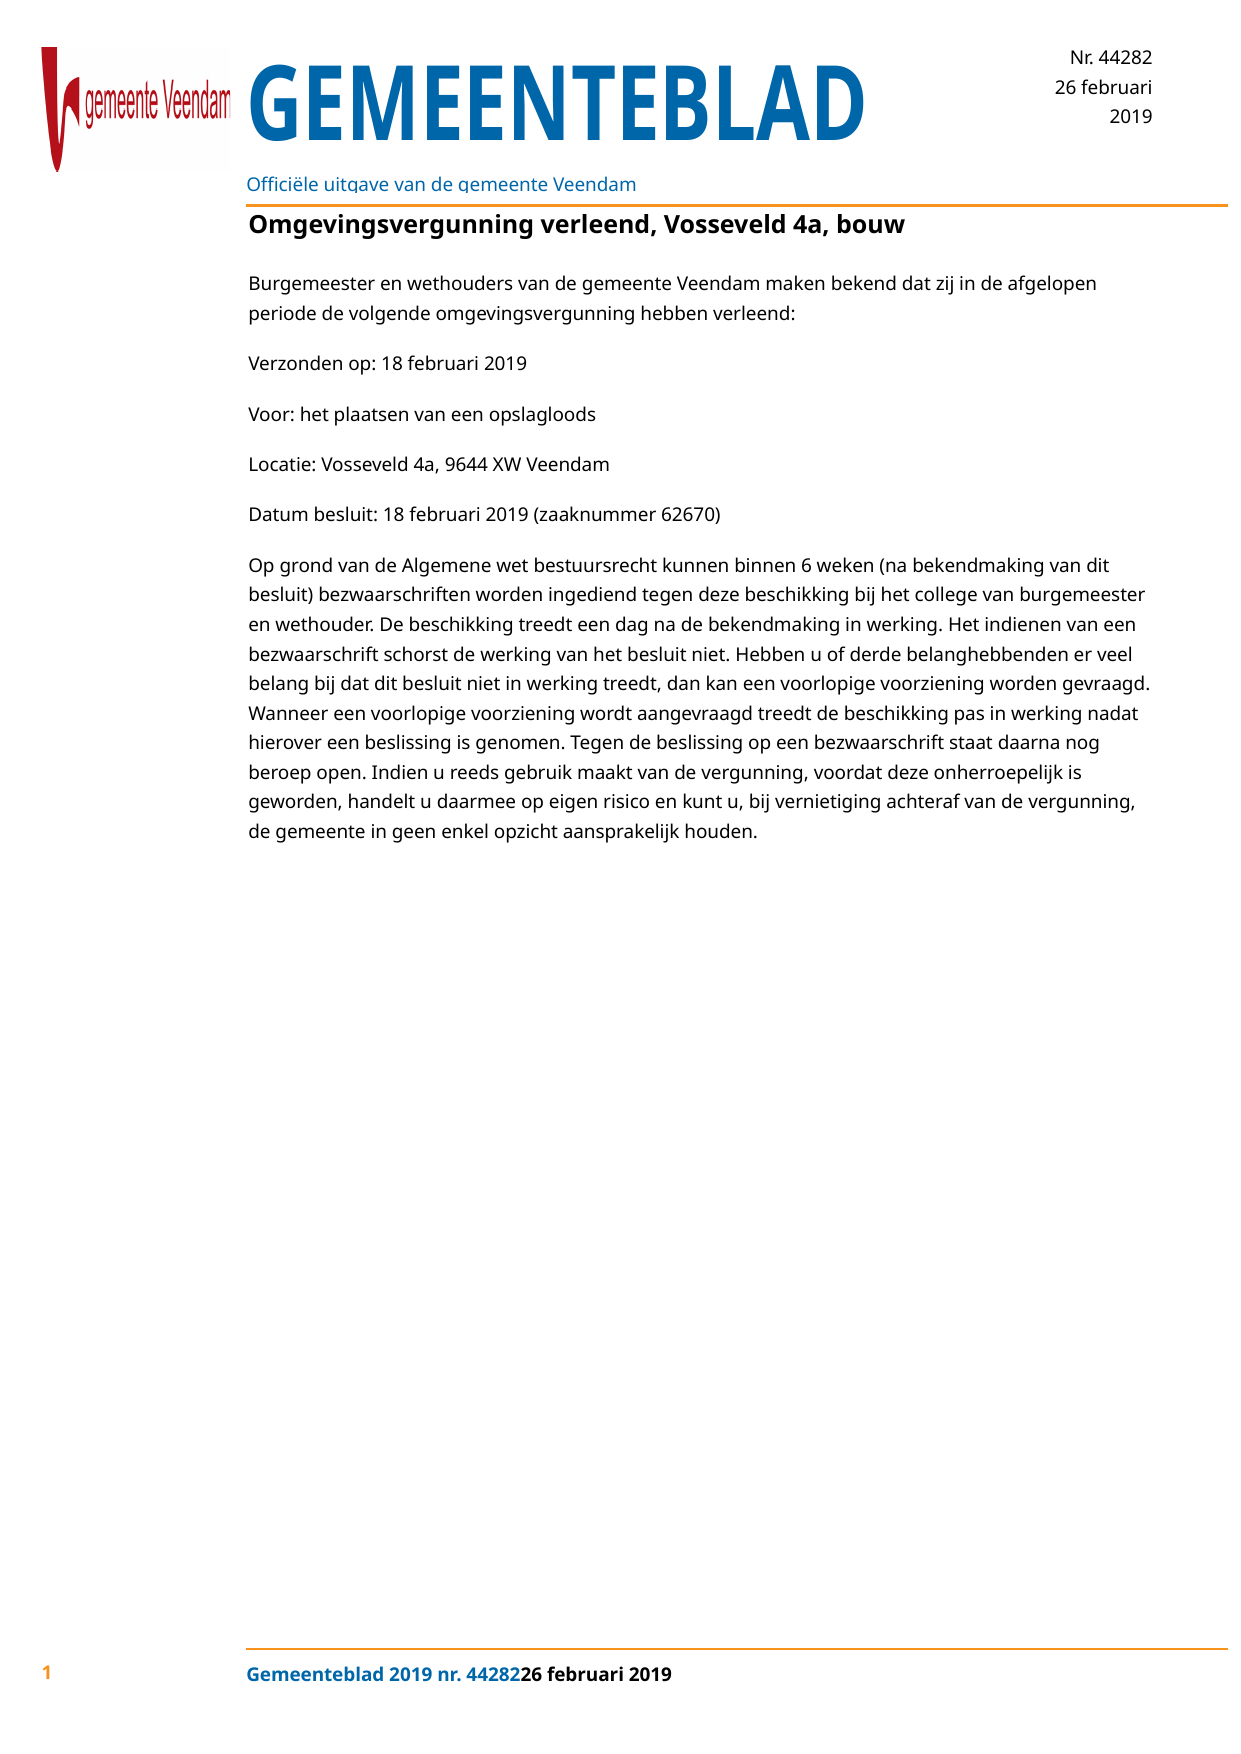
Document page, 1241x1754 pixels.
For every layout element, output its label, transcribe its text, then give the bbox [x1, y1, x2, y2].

text Omgevingsvergunning verleend, Vosseveld 4a, bouw [248, 207, 1152, 241]
text Op grond van de Algemene wet bestuursrecht kunnen binnen 6 weken (na bekendmaking van dit besluit) bezwaarschriften worden ingediend tegen deze beschikking bij het college van burgemeester en wethouder. De beschikking treedt een dag na de bekendmaking in werking. Het indienen van een bezwaarschrift schorst de werking van het besluit niet. Hebben u of derde belanghebbenden er veel belang bij dat dit besluit niet in werking treedt, dan kan een voorlopige voorziening worden gevraagd. Wanneer een voorlopige voorziening wordt aangevraagd treedt de beschikking pas in werking nadat hierover een beslissing is genomen. Tegen de beslissing op een bezwaarschrift staat daarna nog beroep open. Indien u reeds gebruik maakt van de vergunning, voordat deze onherroepelijk is geworden, handelt u daarmee op eigen risico en kunt u, bij vernietiging achteraf van de vergunning, de gemeente in geen enkel opzicht aansprakelijk houden. [248, 552, 1152, 844]
text Locatie: Vosseveld 4a, 9644 XW Veendam [248, 451, 1152, 477]
text Verzonden op: 18 februari 2019 [248, 350, 1152, 376]
text Datum besluit: 18 februari 2019 (zaaknummer 62670) [248, 502, 1152, 527]
text Voor: het plaatsen van een opslagloods [248, 401, 1152, 426]
picture [41, 47, 231, 172]
text Burgemeester en wethouders van de gemeente Veendam maken bekend dat zij in de afgelopen periode de volgende omgevingsvergunning hebben verleend: [248, 270, 1152, 326]
